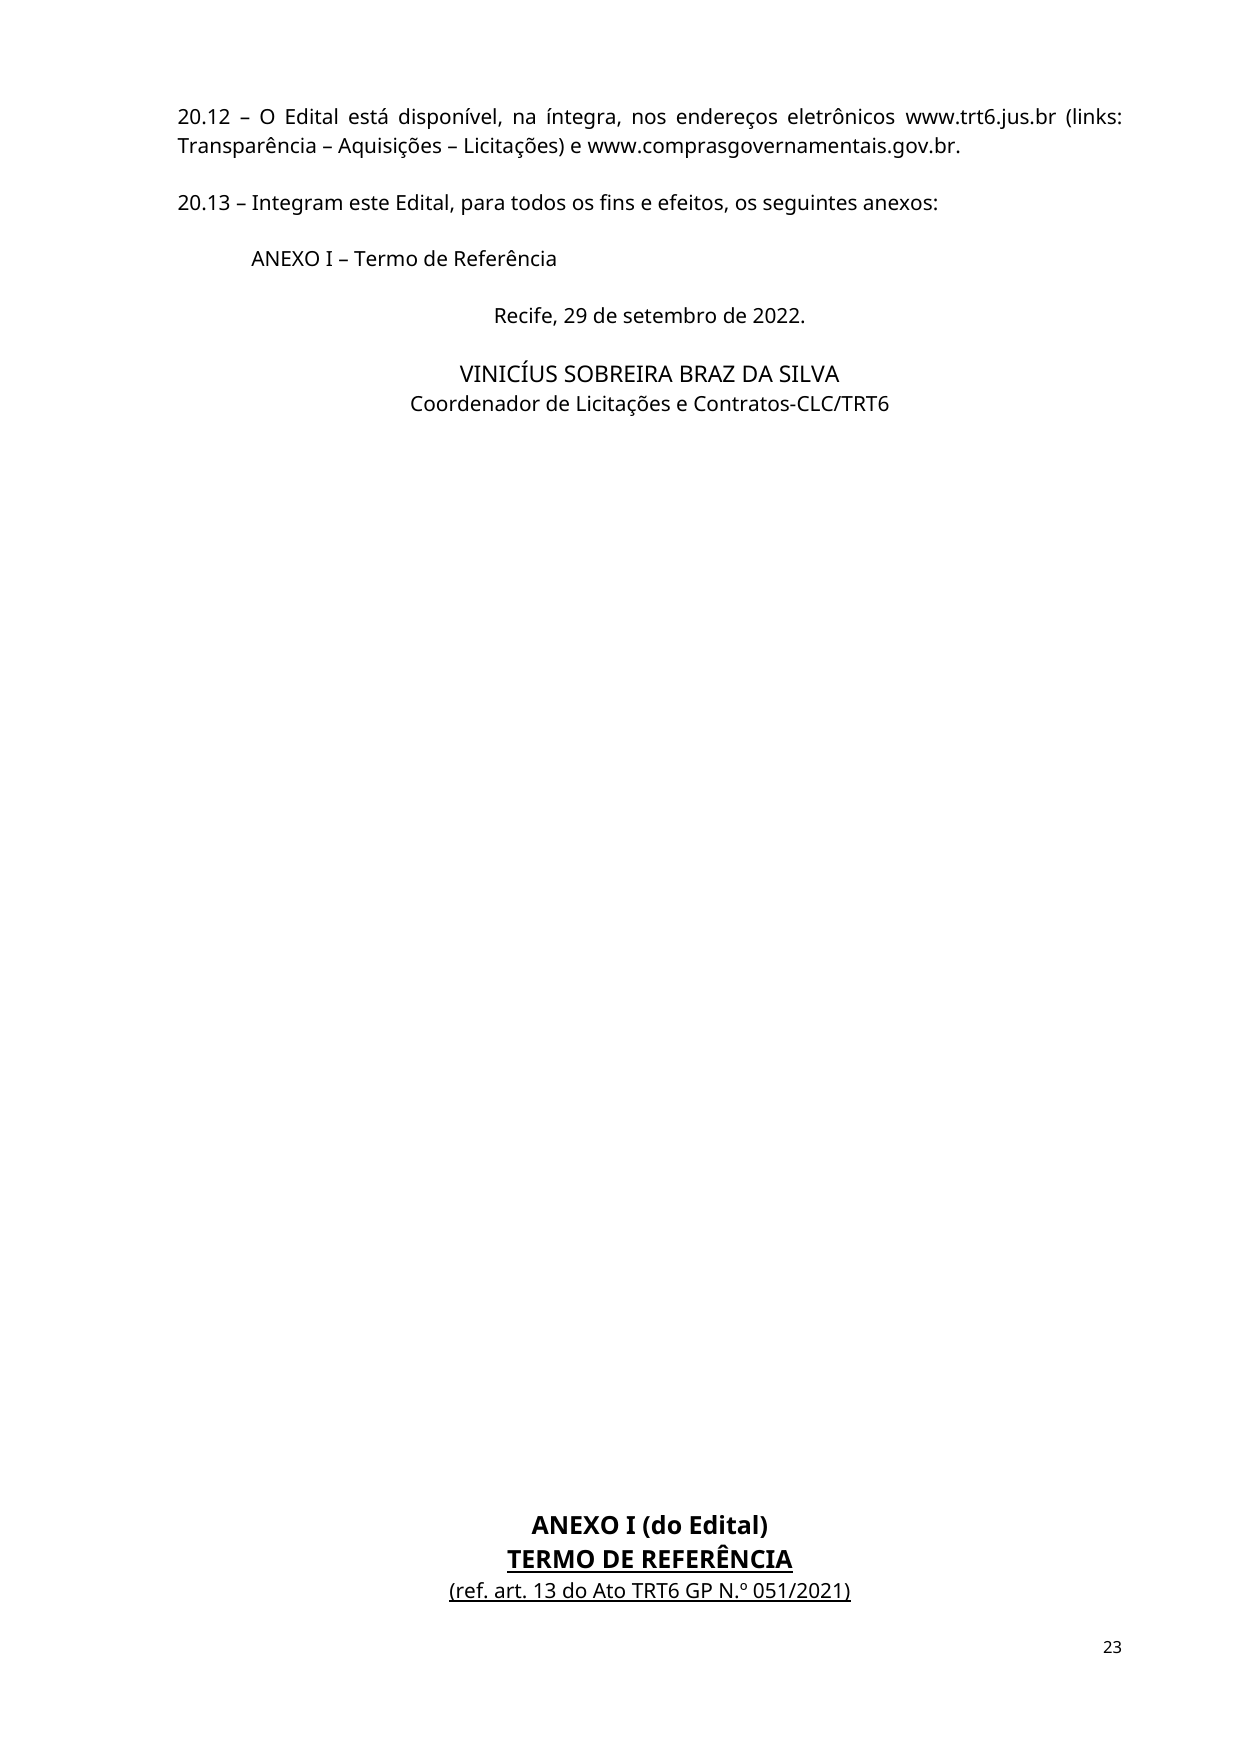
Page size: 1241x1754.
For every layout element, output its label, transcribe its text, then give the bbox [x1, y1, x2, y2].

text VINICÍUS SOBREIRA BRAZ DA SILVA [177, 358, 1122, 389]
text Coordenador de Licitações e Contratos-CLC/TRT6 [177, 389, 1122, 418]
text (ref. art. 13 do Ato TRT6 GP N.º 051/2021) [177, 1576, 1122, 1604]
text 20.13 – Integram este Edital, para todos os fins e efeitos, os seguintes anexos: [177, 188, 1122, 216]
text TERMO DE REFERÊNCIA [177, 1542, 1122, 1576]
text Recife, 29 de setembro de 2022. [177, 301, 1122, 330]
text 20.12 – O Edital está disponível, na íntegra, nos endereços eletrônicos www.trt6.jus.br (links: Transparência – Aquisições – Licitações) e www.comprasgovernamentais.gov.br. [177, 102, 1122, 159]
text ANEXO I – Termo de Referência [251, 244, 1122, 273]
text ANEXO I (do Edital) [177, 1508, 1122, 1542]
